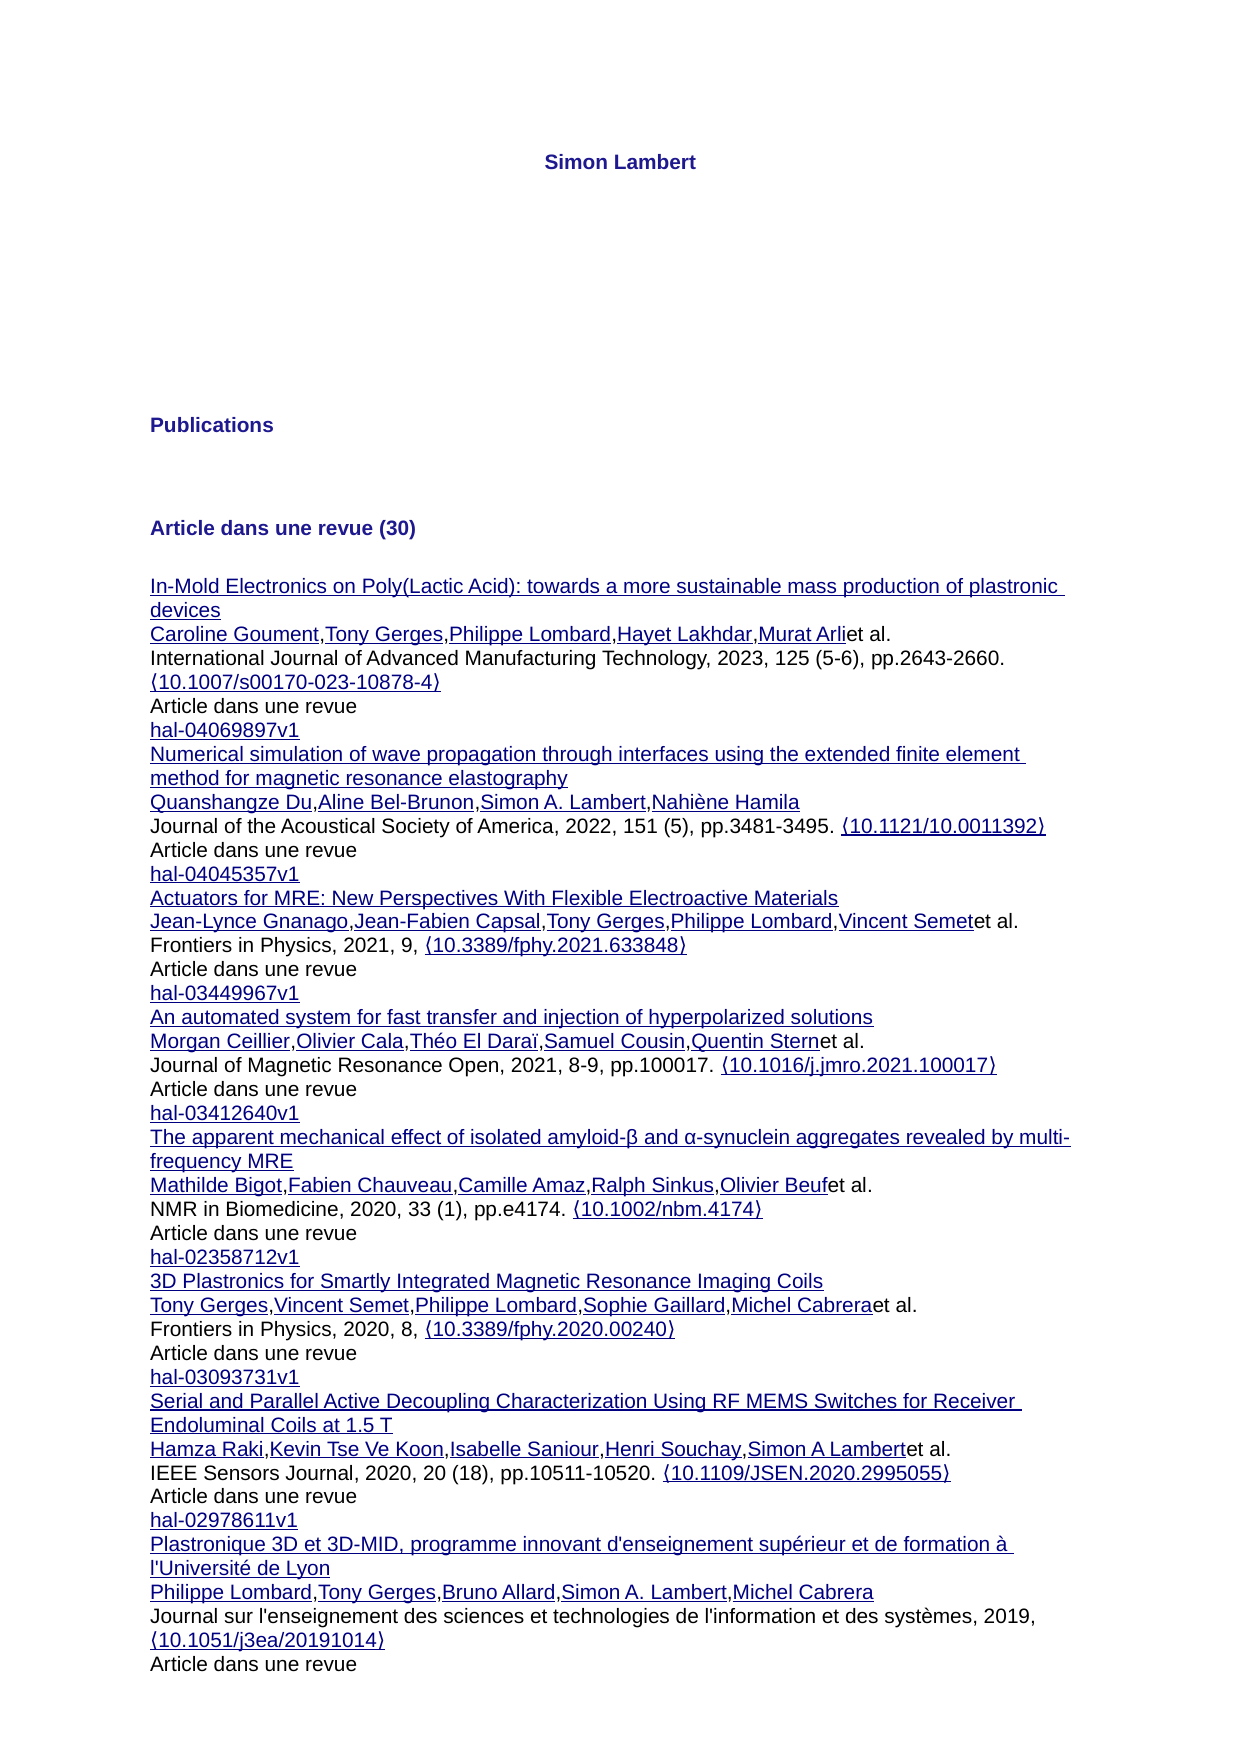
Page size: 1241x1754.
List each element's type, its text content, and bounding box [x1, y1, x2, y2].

table_cell Numerical simulation of wave propagation through interfaces using the extended finite element method for magnetic resonance elastography Quanshangze Du,Aline Bel-Brunon,Simon A. Lambert,Nahiène Hamila Journal of the Acoustical Society of America, 2022, 151 (5), pp.3481-3495. ⟨10.1121/10.0011392⟩ Article dans une revue hal-04045357v1 [150, 742, 1090, 885]
table_cell Plastronique 3D et 3D-MID, programme innovant d'enseignement supérieur et de formation à l'Université de Lyon Philippe Lombard,Tony Gerges,Bruno Allard,Simon A. Lambert,Michel Cabrera Journal sur l'enseignement des sciences et technologies de l'information et des systèmes, 2019, ⟨10.1051/j3ea/20191014⟩ Article dans une revue [150, 1532, 1090, 1676]
table_header In-Mold Electronics on Poly(Lactic Acid): towards a more sustainable mass production of plastronic devices Caroline Goument,Tony Gerges,Philippe Lombard,Hayet Lakhdar,Murat Arliet al. International Journal of Advanced Manufacturing Technology, 2023, 125 (5-6), pp.2643-2660. ⟨10.1007/s00170-023-10878-4⟩ Article dans une revue hal-04069897v1 [150, 574, 1090, 742]
table_cell The apparent mechanical effect of isolated amyloid‐β and α‐synuclein aggregates revealed by multi‐frequency MRE Mathilde Bigot,Fabien Chauveau,Camille Amaz,Ralph Sinkus,Olivier Beufet al. NMR in Biomedicine, 2020, 33 (1), pp.e4174. ⟨10.1002/nbm.4174⟩ Article dans une revue hal-02358712v1 [150, 1125, 1090, 1269]
table_cell Actuators for MRE: New Perspectives With Flexible Electroactive Materials Jean-Lynce Gnanago,Jean-Fabien Capsal,Tony Gerges,Philippe Lombard,Vincent Semetet al. Frontiers in Physics, 2021, 9, ⟨10.3389/fphy.2021.633848⟩ Article dans une revue hal-03449967v1 [150, 885, 1090, 1005]
table_cell An automated system for fast transfer and injection of hyperpolarized solutions Morgan Ceillier,Olivier Cala,Théo El Daraï,Samuel Cousin,Quentin Sternet al. Journal of Magnetic Resonance Open, 2021, 8-9, pp.100017. ⟨10.1016/j.jmro.2021.100017⟩ Article dans une revue hal-03412640v1 [150, 1005, 1090, 1125]
subtitle Publications [150, 412, 1090, 436]
table_cell 3D Plastronics for Smartly Integrated Magnetic Resonance Imaging Coils Tony Gerges,Vincent Semet,Philippe Lombard,Sophie Gaillard,Michel Cabreraet al. Frontiers in Physics, 2020, 8, ⟨10.3389/fphy.2020.00240⟩ Article dans une revue hal-03093731v1 [150, 1269, 1090, 1388]
table_cell Serial and Parallel Active Decoupling Characterization Using RF MEMS Switches for Receiver Endoluminal Coils at 1.5 T Hamza Raki,Kevin Tse Ve Koon,Isabelle Saniour,Henri Souchay,Simon A Lambertet al. IEEE Sensors Journal, 2020, 20 (18), pp.10511-10520. ⟨10.1109/JSEN.2020.2995055⟩ Article dans une revue hal-02978611v1 [150, 1389, 1090, 1532]
subtitle Simon Lambert [150, 150, 1090, 174]
subtitle Article dans une revue (30) [150, 516, 1090, 539]
